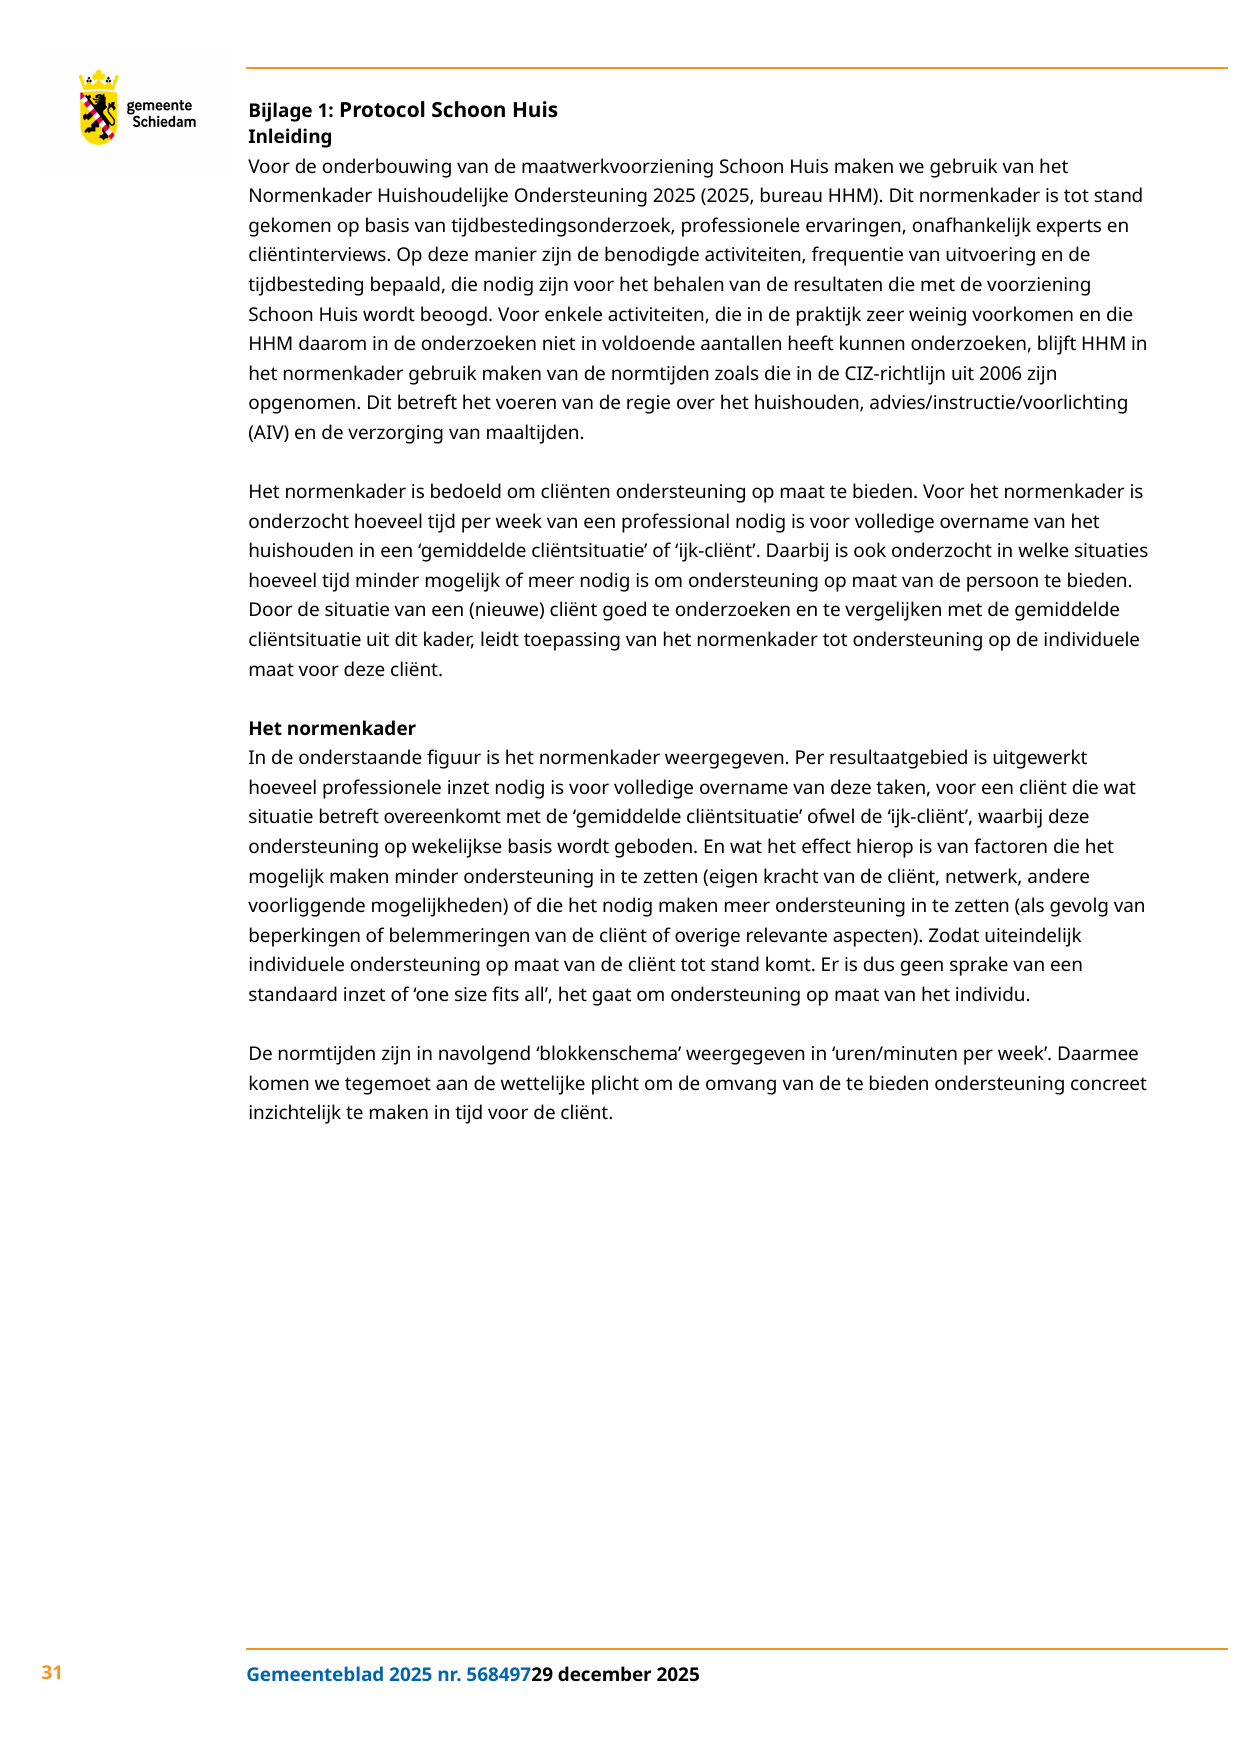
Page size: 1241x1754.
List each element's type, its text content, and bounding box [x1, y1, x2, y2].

text Het normenkader is bedoeld om cliënten ondersteuning op maat te bieden. Voor het normenkader is onderzocht hoeveel tijd per week van een professional nodig is voor volledige overname van het huishouden in een ‘gemiddelde cliëntsituatie’ of ‘ijk-cliënt’. Daarbij is ook onderzocht in welke situaties hoeveel tijd minder mogelijk of meer nodig is om ondersteuning op maat van de persoon te bieden. Door de situatie van een (nieuwe) cliënt goed te onderzoeken en te vergelijken met de gemiddelde cliëntsituatie uit dit kader, leidt toepassing van het normenkader tot ondersteuning op de individuele maat voor deze cliënt. [248, 478, 1152, 682]
text Bijlage 1: Protocol Schoon Huis [248, 95, 1152, 123]
text Inleiding [248, 123, 1152, 149]
text In de onderstaande figuur is het normenkader weergegeven. Per resultaatgebied is uitgewerkt hoeveel professionele inzet nodig is voor volledige overname van deze taken, voor een cliënt die wat situatie betreft overeenkomt met de ‘gemiddelde cliëntsituatie’ ofwel de ‘ijk-cliënt’, waarbij deze ondersteuning op wekelijkse basis wordt geboden. En wat het effect hierop is van factoren die het mogelijk maken minder ondersteuning in te zetten (eigen kracht van de cliënt, netwerk, andere voorliggende mogelijkheden) of die het nodig maken meer ondersteuning in te zetten (als gevolg van beperkingen of belemmeringen van de cliënt of overige relevante aspecten). Zodat uiteindelijk individuele ondersteuning op maat van de cliënt tot stand komt. Er is dus geen sprake van een standaard inzet of ‘one size fits all’, het gaat om ondersteuning op maat van het individu. [248, 744, 1152, 1007]
text De normtijden zijn in navolgend ‘blokkenschema’ weergegeven in ‘uren/minuten per week’. Daarmee komen we tegemoet aan de wettelijke plicht om de omvang van de te bieden ondersteuning concreet inzichtelijk te maken in tijd voor de cliënt. [248, 1040, 1152, 1125]
text Voor de onderbouwing van de maatwerkvoorziening Schoon Huis maken we gebruik van het Normenkader Huishoudelijke Ondersteuning 2025 (2025, bureau HHM). Dit normenkader is tot stand gekomen op basis van tijdbestedingsonderzoek, professionele ervaringen, onafhankelijk experts en cliëntinterviews. Op deze manier zijn de benodigde activiteiten, frequentie van uitvoering en de tijdbesteding bepaald, die nodig zijn voor het behalen van de resultaten die met de voorziening Schoon Huis wordt beoogd. Voor enkele activiteiten, die in de praktijk zeer weinig voorkomen en die HHM daarom in de onderzoeken niet in voldoende aantallen heeft kunnen onderzoeken, blijft HHM in het normenkader gebruik maken van de normtijden zoals die in de CIZ-richtlijn uit 2006 zijn opgenomen. Dit betreft het voeren van de regie over het huishouden, advies/instructie/voorlichting (AIV) en de verzorging van maaltijden. [248, 153, 1152, 445]
text Het normenkader [248, 715, 1152, 741]
picture [41, 47, 231, 172]
